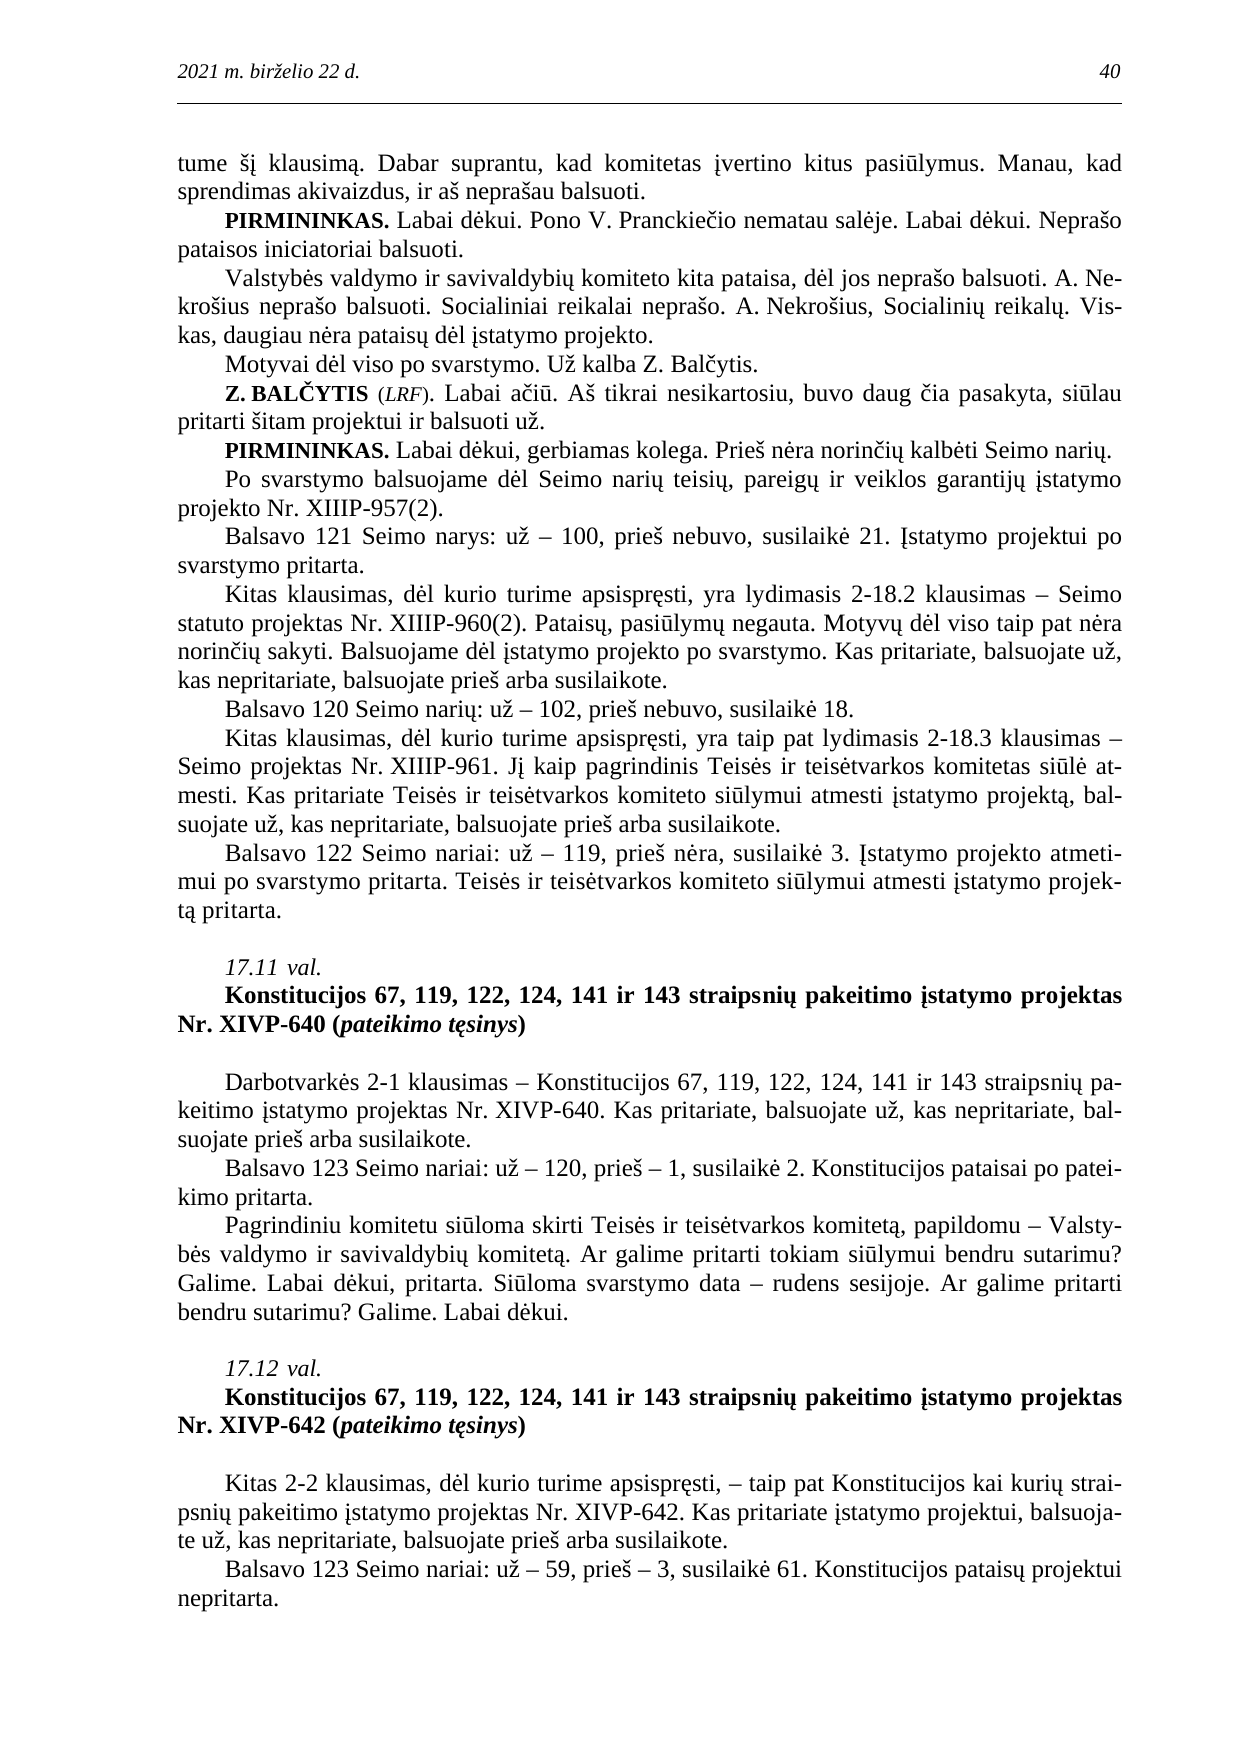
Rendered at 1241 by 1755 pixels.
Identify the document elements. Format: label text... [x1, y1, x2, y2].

text Ki­tas klau­si­mas, dėl ku­rio tu­ri­me ap­si­spręs­ti, yra taip pat ly­di­ma­sis 2-18.3 klau­si­mas – Sei­mo pro­jek­tas Nr. XIIIP-961. Jį kaip pa­grin­di­nis Tei­sės ir tei­sėt­var­kos ko­mi­te­tas siū­lė at­mes­ti. Kas pri­ta­ria­te Tei­sės ir tei­sėt­var­kos ko­mi­te­to siū­ly­mui at­mes­ti įsta­ty­mo pro­jek­tą, bal­suo­ja­te už, kas ne­pri­ta­ria­te, bal­suo­ja­te prieš ar­ba su­si­lai­ko­te. [177, 723, 1122, 838]
text 17.12 val. [224, 1354, 1122, 1382]
text Kon­sti­tu­ci­jos 67, 119, 122, 124, 141 ir 143 straips­nių pa­kei­ti­mo įsta­ty­mo pro­jek­tas Nr. XIVP-640 (pa­tei­ki­mo tę­si­nys) [177, 980, 1122, 1038]
text Z. BALČYTIS (LRF). La­bai ačiū. Aš tik­rai ne­si­kar­to­siu, bu­vo daug čia pa­sa­ky­ta, siū­lau pri­tar­ti ši­tam pro­jek­tui ir bal­suo­ti už. [177, 378, 1122, 435]
text Mo­ty­vai dėl vi­so po svars­ty­mo. Už kal­ba Z. Bal­čy­tis. [177, 349, 1122, 378]
text 17.11 val. [224, 953, 1122, 980]
text tu­me šį klau­si­mą. Da­bar su­pran­tu, kad ko­mi­te­tas įver­ti­no ki­tus pa­siū­ly­mus. Ma­nau, kad spren­di­mas aki­vaiz­dus, ir aš ne­pra­šau bal­suo­ti. [177, 148, 1122, 205]
text PIRMININKAS. La­bai dė­kui, ger­bia­mas ko­le­ga. Prieš nė­ra no­rin­čių kal­bė­ti Sei­mo na­rių. [177, 435, 1122, 464]
text Kon­sti­tu­ci­jos 67, 119, 122, 124, 141 ir 143 straips­nių pa­kei­ti­mo įsta­ty­mo pro­jek­tas Nr. XIVP-642 (pa­tei­ki­mo tę­si­nys) [177, 1382, 1122, 1439]
text Bal­sa­vo 123 Sei­mo na­riai: už – 59, prieš – 3, su­si­lai­kė 61. Kon­sti­tu­ci­jos pa­tai­sų pro­jek­tui ne­pri­tar­ta. [177, 1554, 1122, 1612]
text PIRMININKAS. La­bai dė­kui. Po­no V. Pranc­kie­čio ne­ma­tau sa­lė­je. La­bai dė­kui. Ne­pra­šo pa­tai­sos ini­cia­to­riai bal­suo­ti. [177, 205, 1122, 263]
text Ki­tas 2-2 klau­si­mas, dėl ku­rio tu­ri­me ap­si­spręs­ti, – taip pat Kon­sti­tu­ci­jos kai ku­rių strai­ps­nių pa­kei­ti­mo įsta­ty­mo pro­jek­tas Nr. XIVP-642. Kas pri­ta­ria­te įsta­ty­mo pro­jek­tui, bal­suo­ja­te už, kas ne­pri­ta­ria­te, bal­suo­ja­te prieš ar­ba su­si­lai­ko­te. [177, 1468, 1122, 1554]
text Pa­grin­di­niu ko­mi­te­tu siū­lo­ma skir­ti Tei­sės ir tei­sėt­var­kos ko­mi­te­tą, pa­pil­do­mu – Vals­ty­bės val­dy­mo ir sa­vi­val­dy­bių ko­mi­te­tą. Ar ga­li­me pri­tar­ti to­kiam siū­ly­mui ben­dru su­ta­ri­mu? Ga­li­me. La­bai dė­kui, pri­tar­ta. Siū­lo­ma svars­ty­mo da­ta – ru­dens se­si­jo­je. Ar ga­li­me pri­tar­ti ben­dru su­ta­ri­mu? Ga­li­me. La­bai dė­kui. [177, 1210, 1122, 1325]
text Ki­tas klau­si­mas, dėl ku­rio tu­ri­me ap­si­spręs­ti, yra ly­di­ma­sis 2-18.2 klau­si­mas – Sei­mo sta­tu­to pro­jek­tas Nr. XIIIP-960(2). Pa­tai­sų, pa­siū­ly­mų ne­gau­ta. Mo­ty­vų dėl vi­so taip pat nė­ra no­rin­čių sa­ky­ti. Bal­suo­ja­me dėl įsta­ty­mo pro­jek­to po svars­ty­mo. Kas pri­ta­ria­te, bal­suo­ja­te už, kas ne­pri­ta­ria­te, bal­suo­ja­te prieš ar­ba su­si­lai­ko­te. [177, 579, 1122, 694]
text Dar­bo­tvarkės 2-1 klau­si­mas – Kon­sti­tu­ci­jos 67, 119, 122, 124, 141 ir 143 straips­nių pa­kei­ti­mo įsta­ty­mo pro­jek­tas Nr. XIVP-640. Kas pri­ta­ria­te, bal­suo­ja­te už, kas ne­pri­ta­ria­te, bal­suo­ja­te prieš ar­ba su­si­lai­ko­te. [177, 1067, 1122, 1153]
text Po svars­ty­mo bal­suo­ja­me dėl Sei­mo na­rių tei­sių, pa­rei­gų ir veik­los ga­ran­ti­jų įsta­ty­mo pro­jek­to Nr. XIIIP-957(2). [177, 464, 1122, 521]
text Bal­sa­vo 121 Sei­mo na­rys: už – 100, prieš ne­bu­vo, su­si­lai­kė 21. Įsta­ty­mo pro­jek­tui po svar­s­ty­mo pri­tar­ta. [177, 521, 1122, 579]
text Vals­ty­bės val­dy­mo ir sa­vi­val­dy­bių ko­mi­te­to ki­ta pa­tai­sa, dėl jos ne­pra­šo bal­suo­ti. A. Ne­kro­šius ne­pra­šo bal­suo­ti. So­cia­li­niai rei­ka­lai ne­pra­šo. A. Ne­kro­šius, So­cia­li­nių rei­ka­lų. Vis­kas, dau­giau nė­ra pa­tai­sų dėl įsta­ty­mo pro­jek­to. [177, 263, 1122, 349]
text Bal­sa­vo 120 Sei­mo na­rių: už – 102, prieš ne­bu­vo, su­si­lai­kė 18. [177, 694, 1122, 723]
text Bal­sa­vo 122 Sei­mo na­riai: už – 119, prieš nė­ra, su­si­lai­kė 3. Įsta­ty­mo pro­jek­to at­me­ti­mui po svars­ty­mo pri­tar­ta. Tei­sės ir tei­sėt­var­kos ko­mi­te­to siū­ly­mui at­mes­ti įsta­ty­mo pro­jek­tą pri­tar­ta. [177, 838, 1122, 924]
text Bal­sa­vo 123 Sei­mo na­riai: už – 120, prieš – 1, su­si­lai­kė 2. Kon­sti­tu­ci­jos pa­tai­sai po pa­tei­ki­mo pri­tar­ta. [177, 1153, 1122, 1210]
